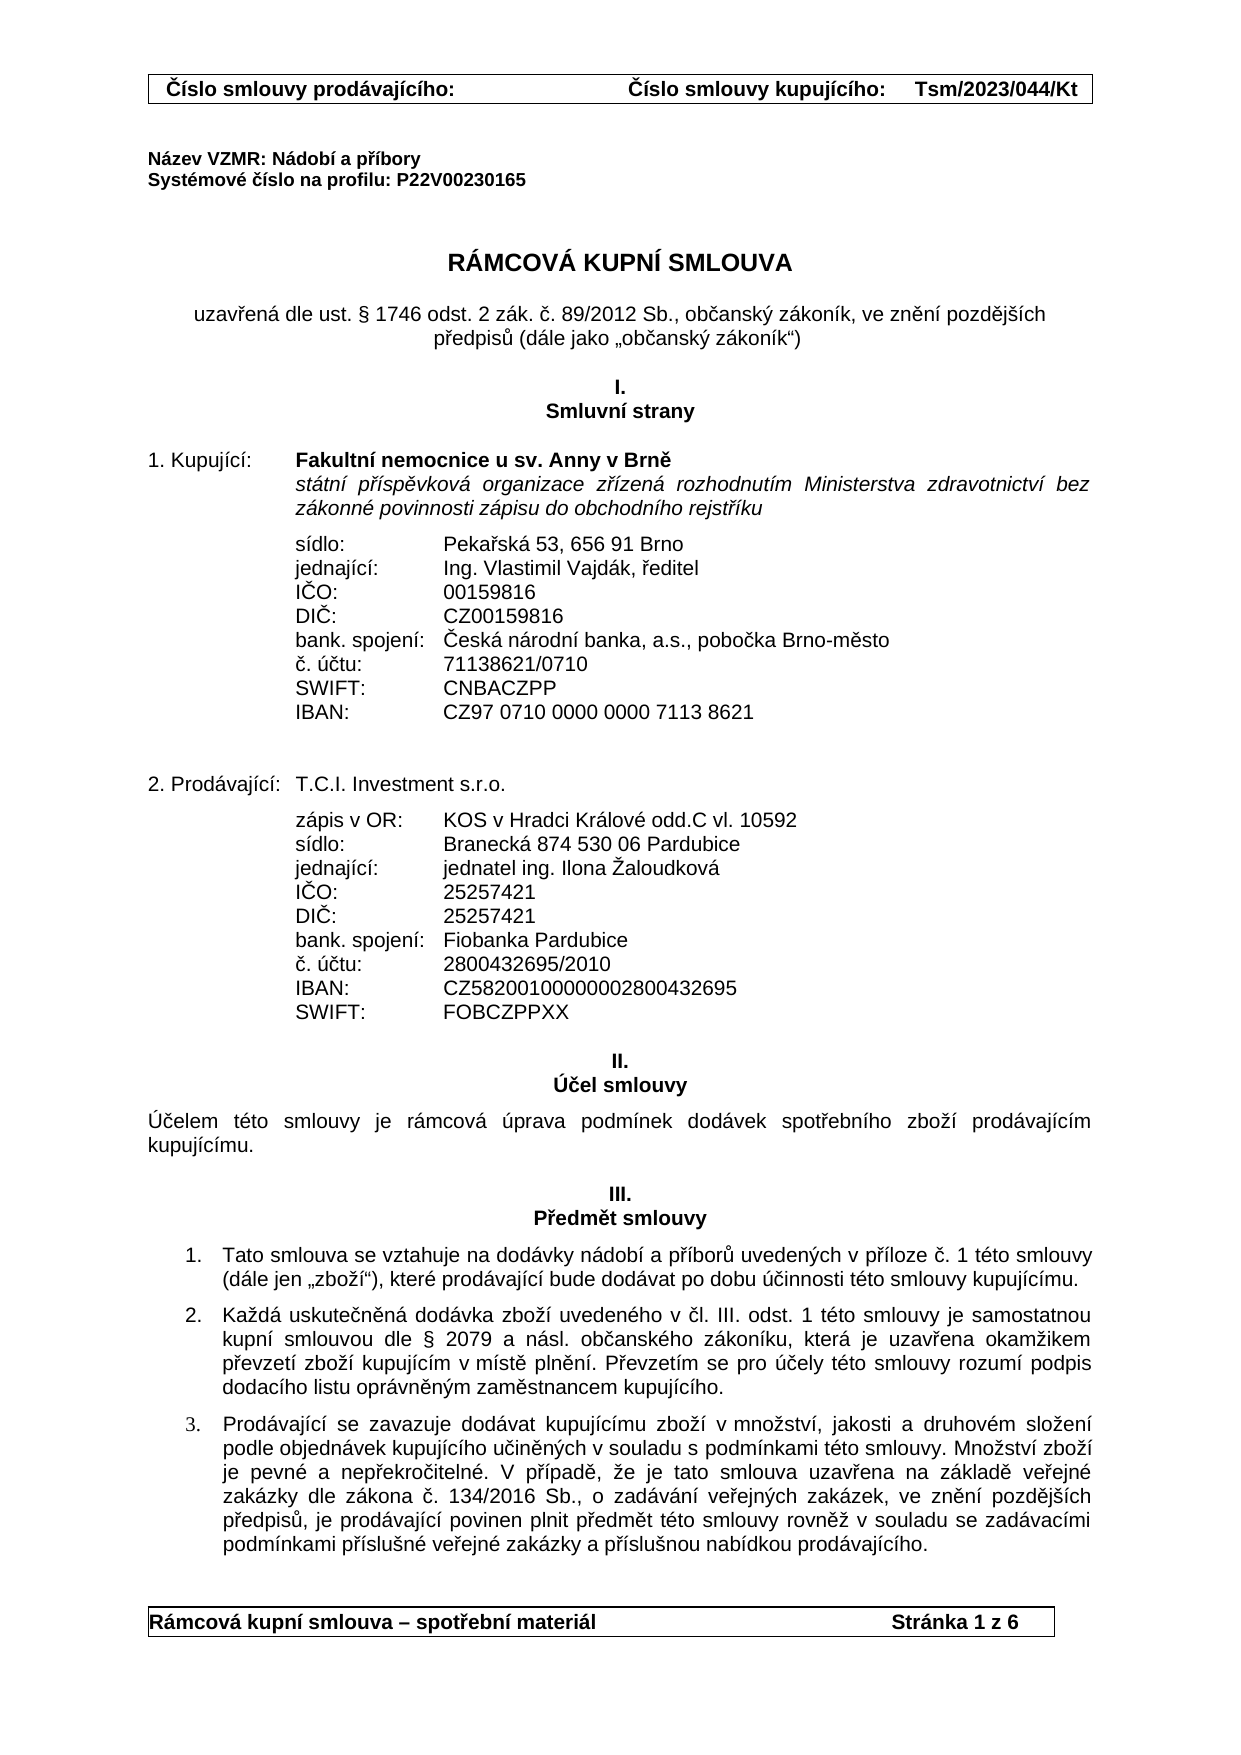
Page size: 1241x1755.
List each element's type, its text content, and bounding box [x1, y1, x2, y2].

list Tato smlouva se vztahuje na dodávky nádobí a příborů uvedených v příloze č. 1 této smlouvy (dále jen „zboží“), které prodávající bude dodávat po dobu účinnosti této smlouvy kupujícímu. [185, 1243, 1093, 1291]
text Smluvní strany [148, 399, 1093, 423]
text IBAN: CZ58200100000002800432695 [221, 976, 1093, 1000]
text jednající: jednatel ing. Ilona Žaloudková [221, 856, 1093, 880]
text RÁMCOVÁ KUPNÍ SMLOUVA [148, 248, 1093, 277]
subtitle Předmět smlouvy [148, 1206, 1093, 1230]
text Systémové číslo na profilu: P22V00230165 [148, 169, 1093, 191]
text bank. spojení: Česká národní banka, a.s., pobočka Brno-město [221, 628, 1093, 652]
text zápis v OR: KOS v Hradci Králové odd.C vl. 10592 [222, 808, 1093, 832]
text IČO: 00159816 [221, 580, 1093, 604]
text DIČ: CZ00159816 [221, 604, 1093, 628]
text IBAN: CZ97 0710 0000 0000 7113 8621 [221, 700, 1093, 724]
text uzavřená dle ust. § 1746 odst. 2 zák. č. 89/2012 Sb., občanský zákoník, ve znění pozdějších předpisů (dále jako „občanský zákoník“) [148, 302, 1093, 350]
text SWIFT: CNBACZPP [221, 676, 1093, 700]
text Účel smlouvy [148, 1073, 1093, 1097]
text DIČ: 25257421 [221, 904, 1093, 928]
text Účelem této smlouvy je rámcová úprava podmínek dodávek spotřebního zboží prodávajícím kupujícímu. [148, 1109, 1093, 1157]
text I. [148, 375, 1093, 399]
text 2. Prodávající: T.C.I. Investment s.r.o. [148, 772, 1093, 796]
list Prodávající se zavazuje dodávat kupujícímu zboží v množství, jakosti a druhovém složení podle objednávek kupujícího učiněných v souladu s podmínkami této smlouvy. Množství zboží je pevné a nepřekročitelné. V případě, že je tato smlouva uzavřena na základě veřejné zakázky dle zákona č. 134/2016 Sb., o zadávání veřejných zakázek, ve znění pozdějších předpisů, je prodávající povinen plnit předmět této smlouvy rovněž v souladu se zadávacími podmínkami příslušné veřejné zakázky a příslušnou nabídkou prodávajícího. [185, 1411, 1093, 1556]
text státní příspěvková organizace zřízená rozhodnutím Ministerstva zdravotnictví bez zákonné povinnosti zápisu do obchodního rejstříku [295, 472, 1093, 520]
text bank. spojení: Fiobanka Pardubice [221, 928, 1093, 952]
text Název VZMR: Nádobí a příbory [148, 148, 1093, 169]
text SWIFT: FOBCZPPXX [221, 1000, 1093, 1024]
text 1. Kupující: Fakultní nemocnice u sv. Anny v Brně [148, 448, 1093, 472]
text sídlo: Pekařská 53, 656 91 Brno [221, 532, 1093, 556]
text III. [148, 1182, 1093, 1206]
text IČO: 25257421 [221, 880, 1093, 904]
text č. účtu: 71138621/0710 [221, 652, 1093, 676]
text č. účtu: 2800432695/2010 [221, 952, 1093, 976]
text sídlo: Branecká 874 530 06 Pardubice [221, 832, 1093, 856]
text II. [148, 1049, 1093, 1073]
list Každá uskutečněná dodávka zboží uvedeného v čl. III. odst. 1 této smlouvy je samostatnou kupní smlouvou dle § 2079 a násl. občanského zákoníku, která je uzavřena okamžikem převzetí zboží kupujícím v místě plnění. Převzetím se pro účely této smlouvy rozumí podpis dodacího listu oprávněným zaměstnancem kupujícího. [185, 1303, 1093, 1399]
text jednající: Ing. Vlastimil Vajdák, ředitel [221, 556, 1093, 580]
